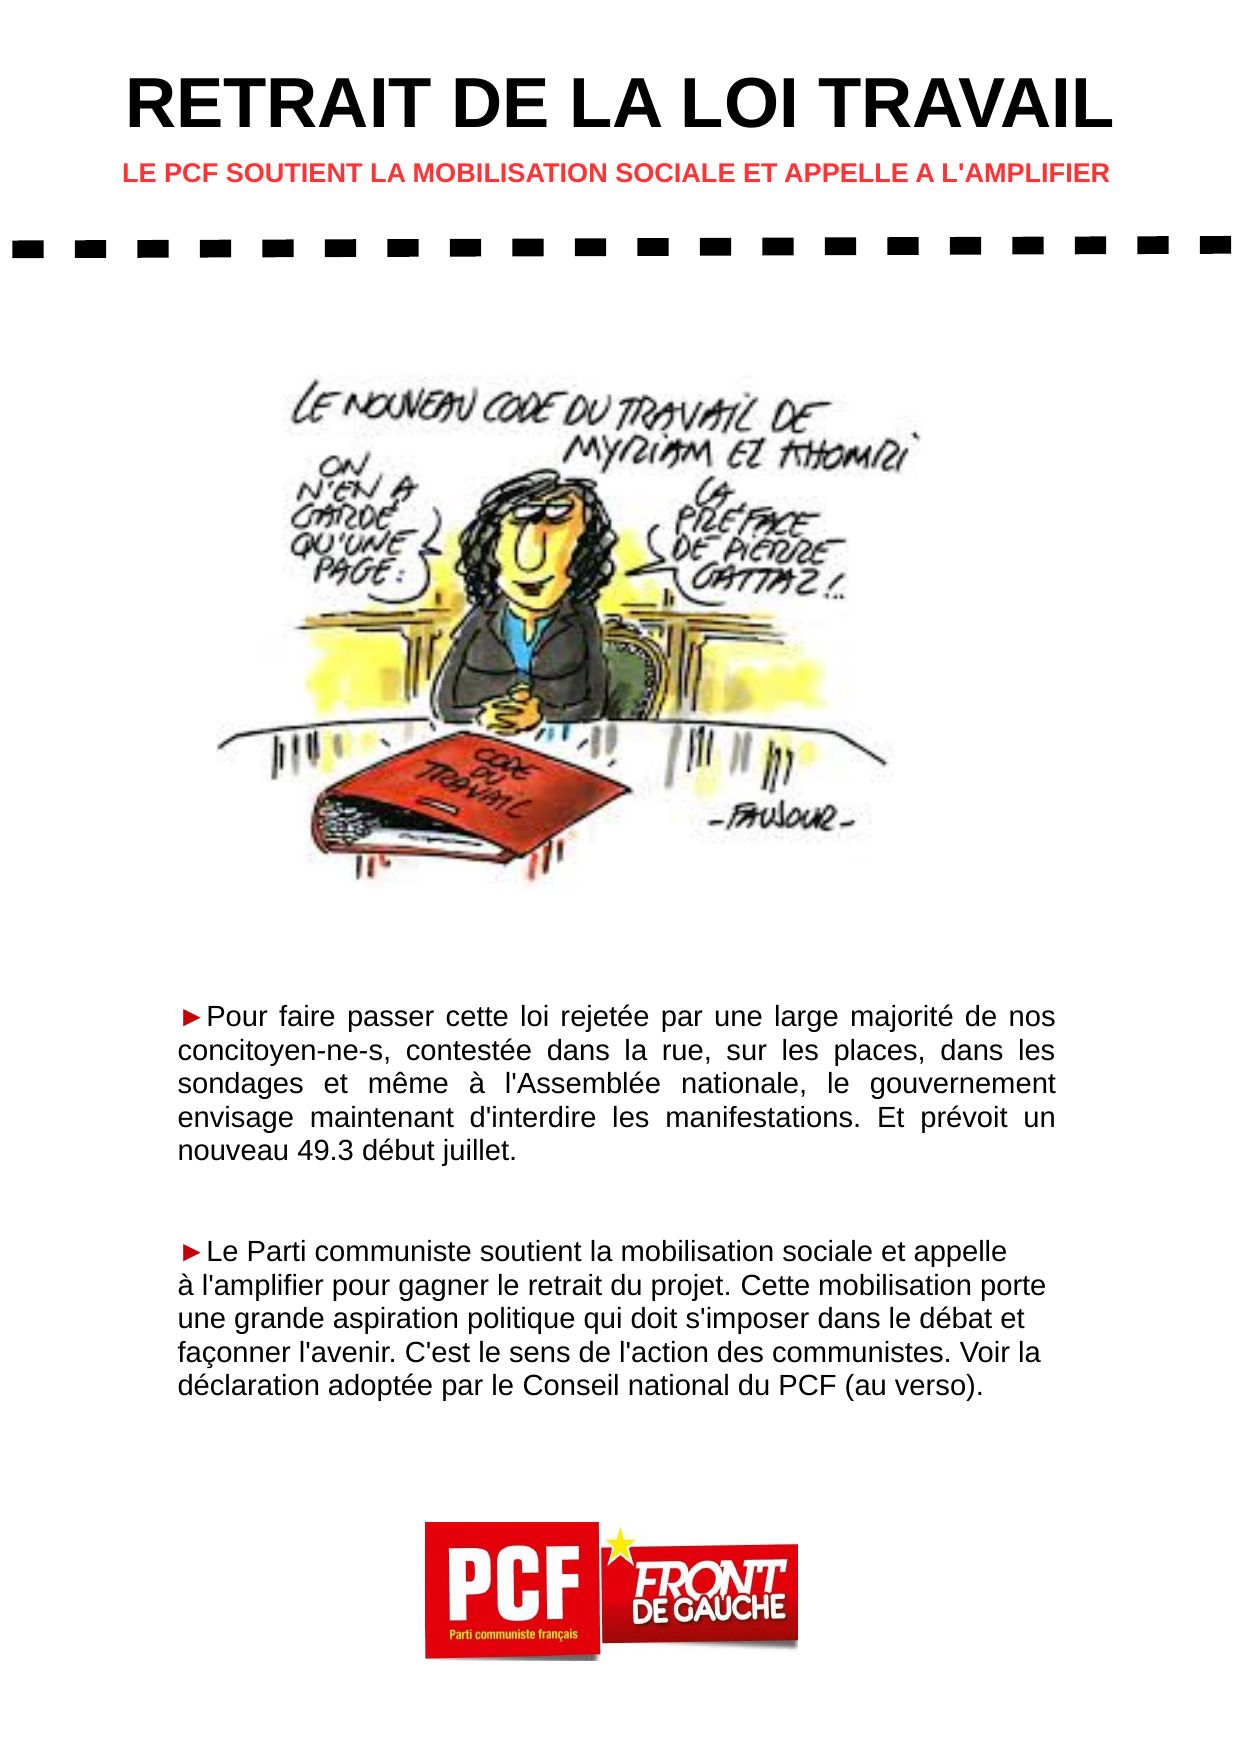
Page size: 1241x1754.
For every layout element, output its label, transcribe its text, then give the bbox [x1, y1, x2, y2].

text ►Pour faire passer cette loi rejetée par une large majorité de nos concitoyen-ne-s, contestée dans la rue, sur les places, dans les sondages et même à l'Assemblée nationale, le gouvernement envisage maintenant d'interdire les manifestations. Et prévoit un nouveau 49.3 début juillet. [177, 999, 1057, 1167]
text RETRAIT DE LA LOI TRAVAIL [118, 61, 1122, 142]
text ►Le Parti communiste soutient la mobilisation sociale et appelle à l'amplifier pour gagner le retrait du projet. Cette mobilisation porte une grande aspiration politique qui doit s'imposer dans le débat et façonner l'avenir. C'est le sens de l'action des communistes. Voir la déclaration adoptée par le Conseil national du PCF (au verso). [177, 1234, 1057, 1402]
picture [216, 375, 923, 890]
text LE PCF SOUTIENT LA MOBILISATION SOCIALE ET APPELLE A L'AMPLIFIER [118, 157, 1122, 188]
